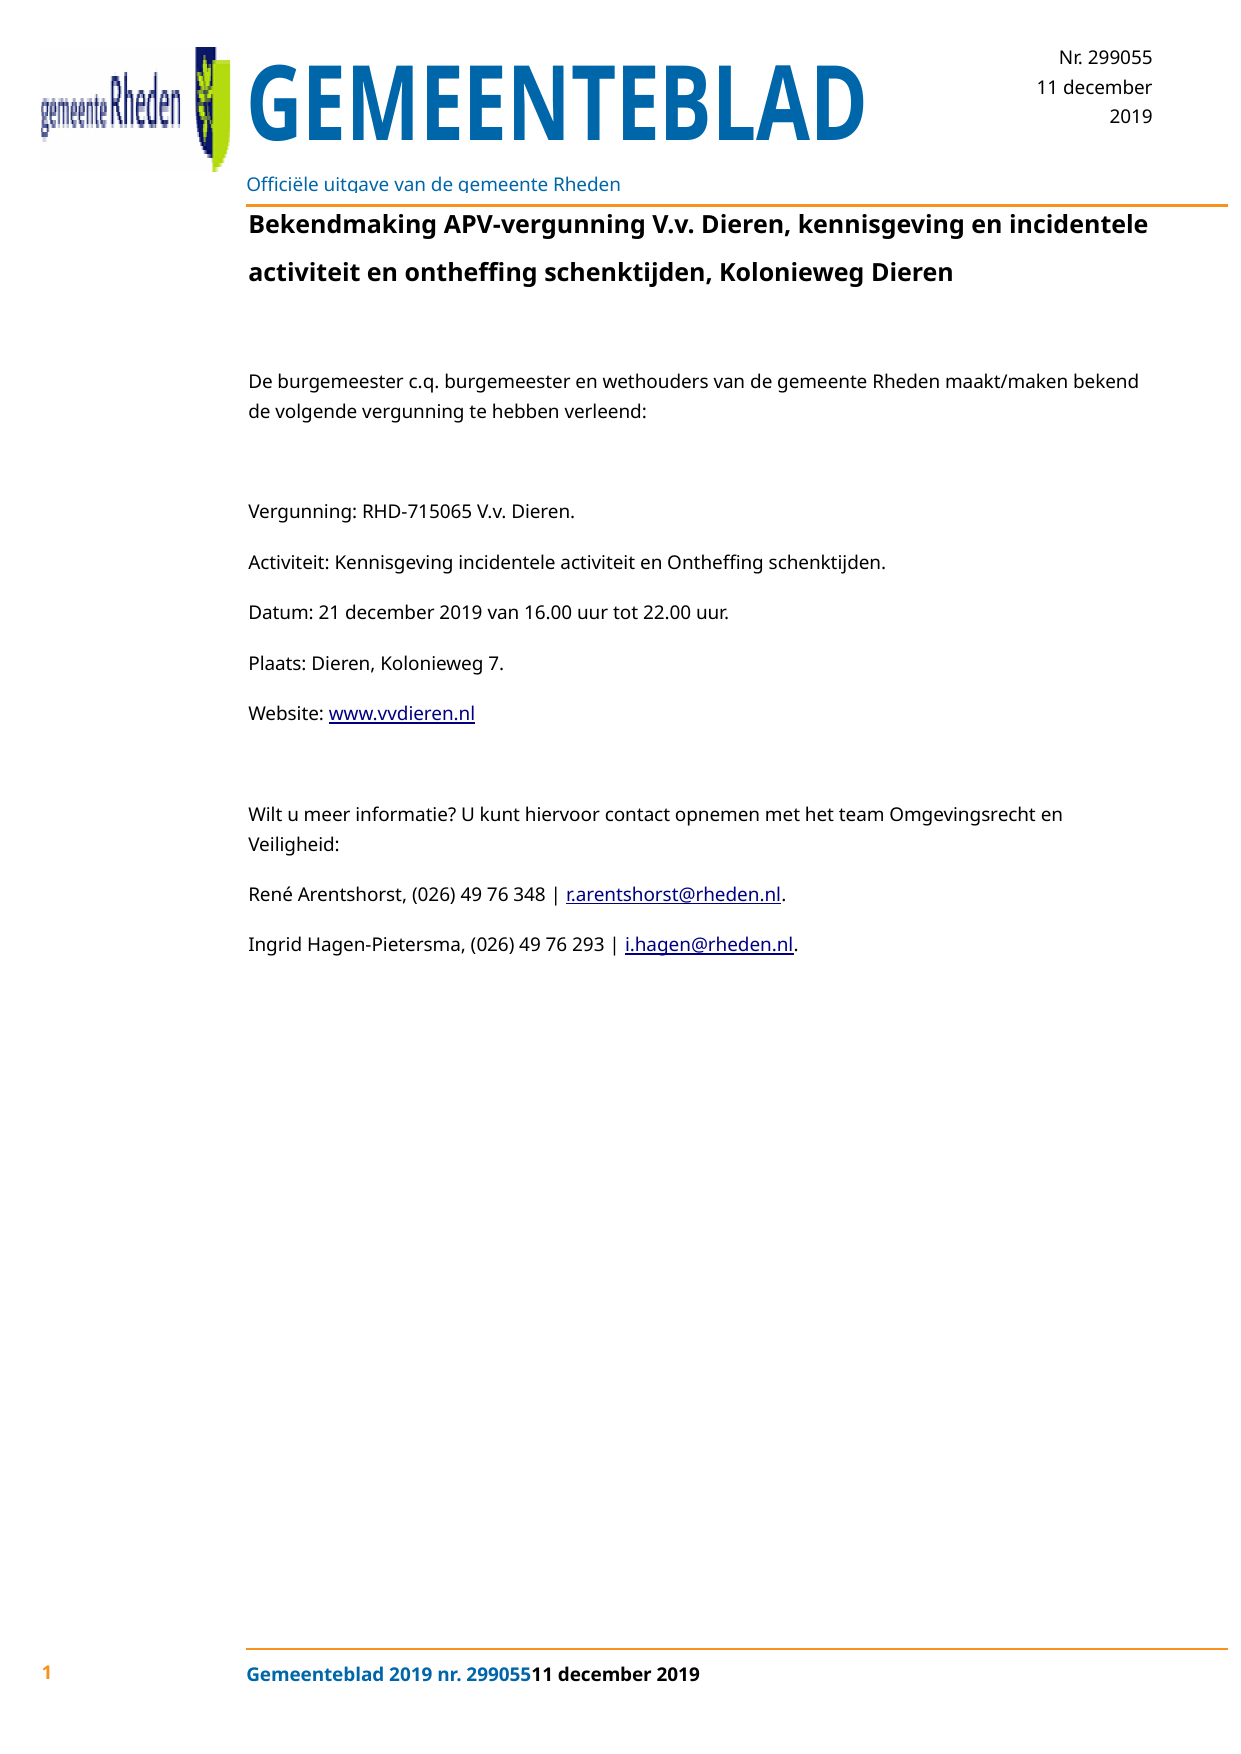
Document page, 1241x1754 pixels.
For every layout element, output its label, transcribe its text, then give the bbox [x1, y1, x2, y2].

text Website: www.vvdieren.nl [248, 700, 1152, 726]
picture [41, 47, 231, 172]
text Plaats: Dieren, Kolonieweg 7. [248, 650, 1152, 676]
text De burgemeester c.q. burgemeester en wethouders van de gemeente Rheden maakt/maken bekend de volgende vergunning te hebben verleend: [248, 368, 1152, 424]
text Wilt u meer informatie? U kunt hiervoor contact opnemen met het team Omgevingsrecht en Veiligheid: [248, 801, 1152, 857]
text Datum: 21 december 2019 van 16.00 uur tot 22.00 uur. [248, 599, 1152, 625]
text René Arentshorst, (026) 49 76 348 | r.arentshorst@rheden.nl. [248, 881, 1152, 907]
text Activiteit: Kennisgeving incidentele activiteit en Ontheffing schenktijden. [248, 549, 1152, 575]
text Ingrid Hagen-Pietersma, (026) 49 76 293 | i.hagen@rheden.nl. [248, 932, 1152, 957]
text Vergunning: RHD-715065 V.v. Dieren. [248, 499, 1152, 524]
text Bekendmaking APV-vergunning V.v. Dieren, kennisgeving en incidentele activiteit en ontheffing schenktijden, Kolonieweg Dieren [248, 207, 1152, 288]
